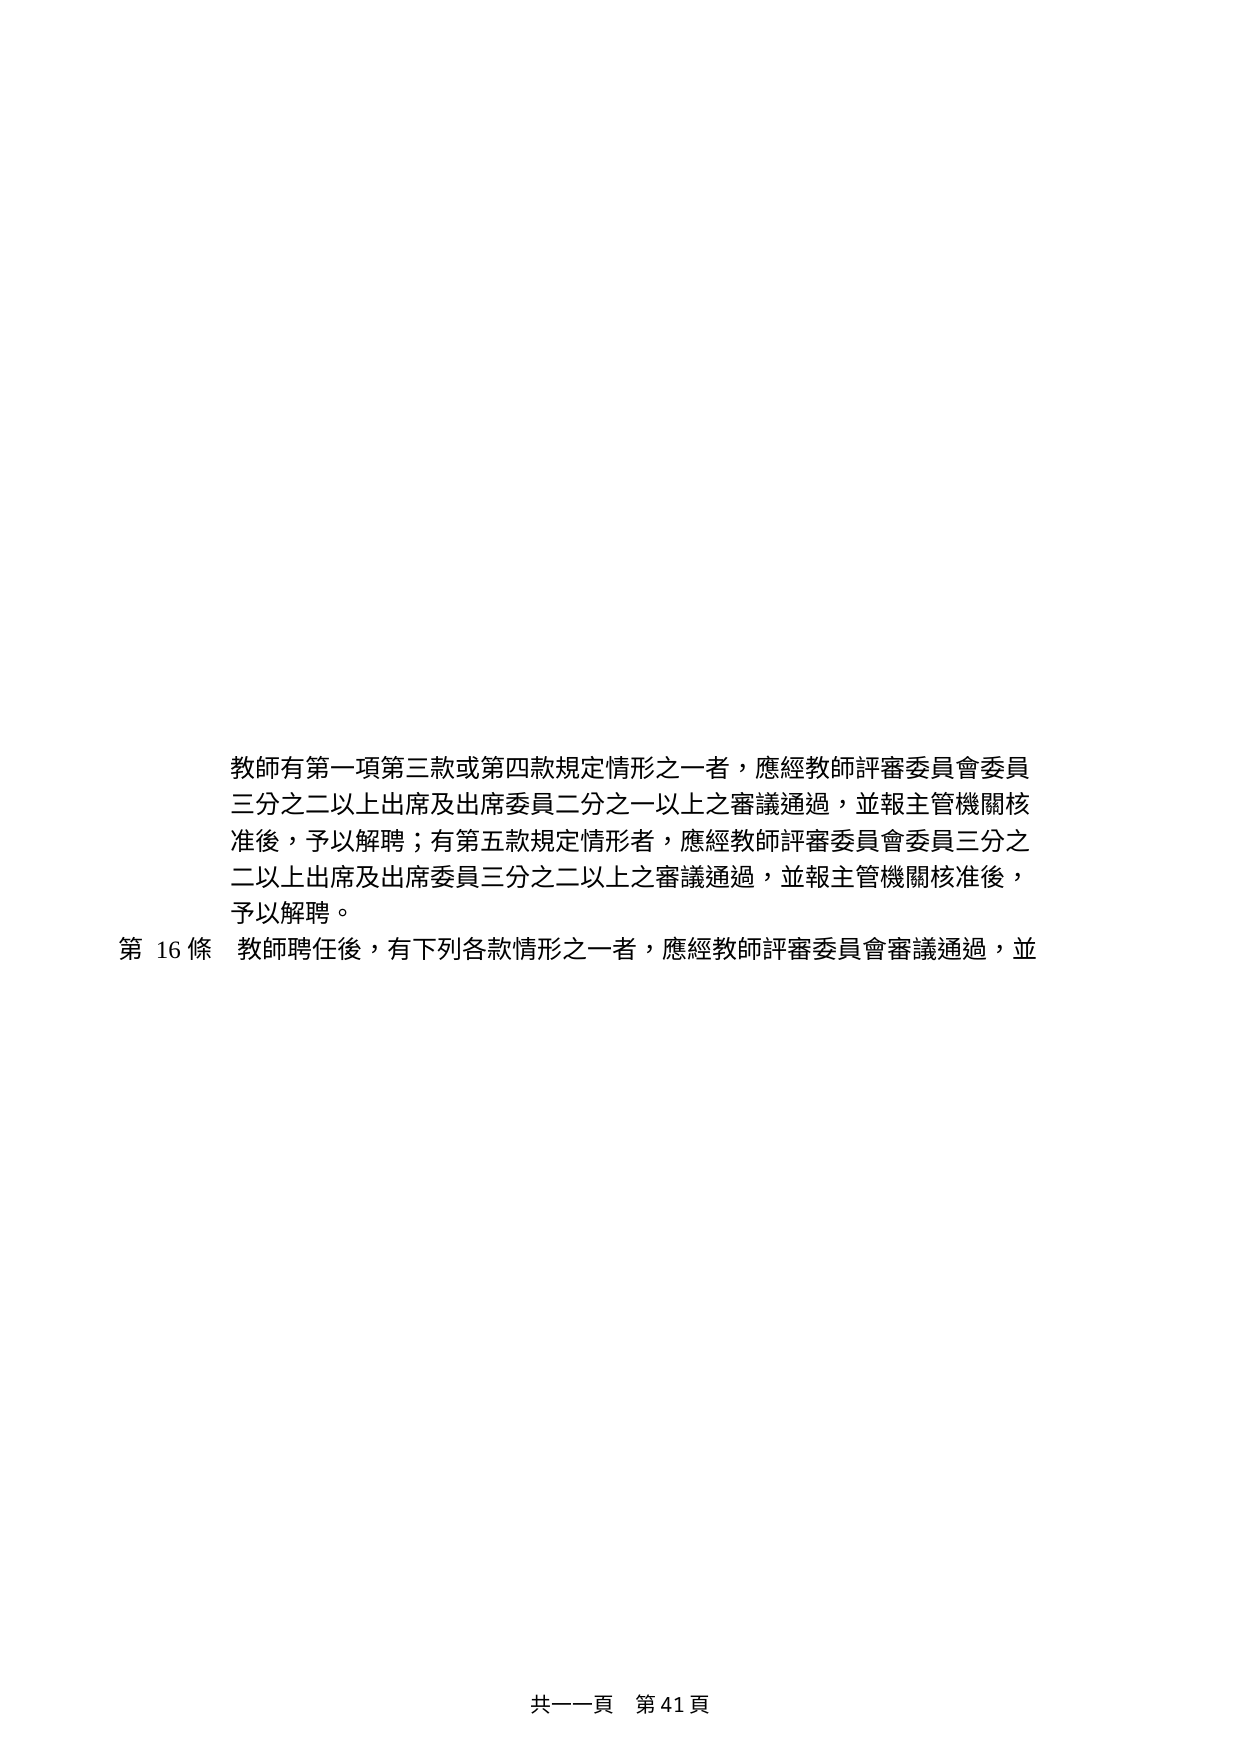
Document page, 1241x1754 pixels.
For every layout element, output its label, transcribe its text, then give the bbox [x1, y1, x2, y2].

text 二以上出席及出席委員三分之二以上之審議通過，並報主管機關核准後， [118, 857, 1122, 894]
text 三分之二以上出席及出席委員二分之一以上之審議通過，並報主管機關核 [118, 785, 1122, 821]
text 第 16 條 教師聘任後，有下列各款情形之一者，應經教師評審委員會審議通過，並 [118, 930, 1122, 966]
text 予以解聘。 [118, 894, 1122, 930]
text 准後，予以解聘；有第五款規定情形者，應經教師評審委員會委員三分之 [118, 821, 1122, 857]
text 教師有第一項第三款或第四款規定情形之一者，應經教師評審委員會委員 [118, 749, 1122, 785]
